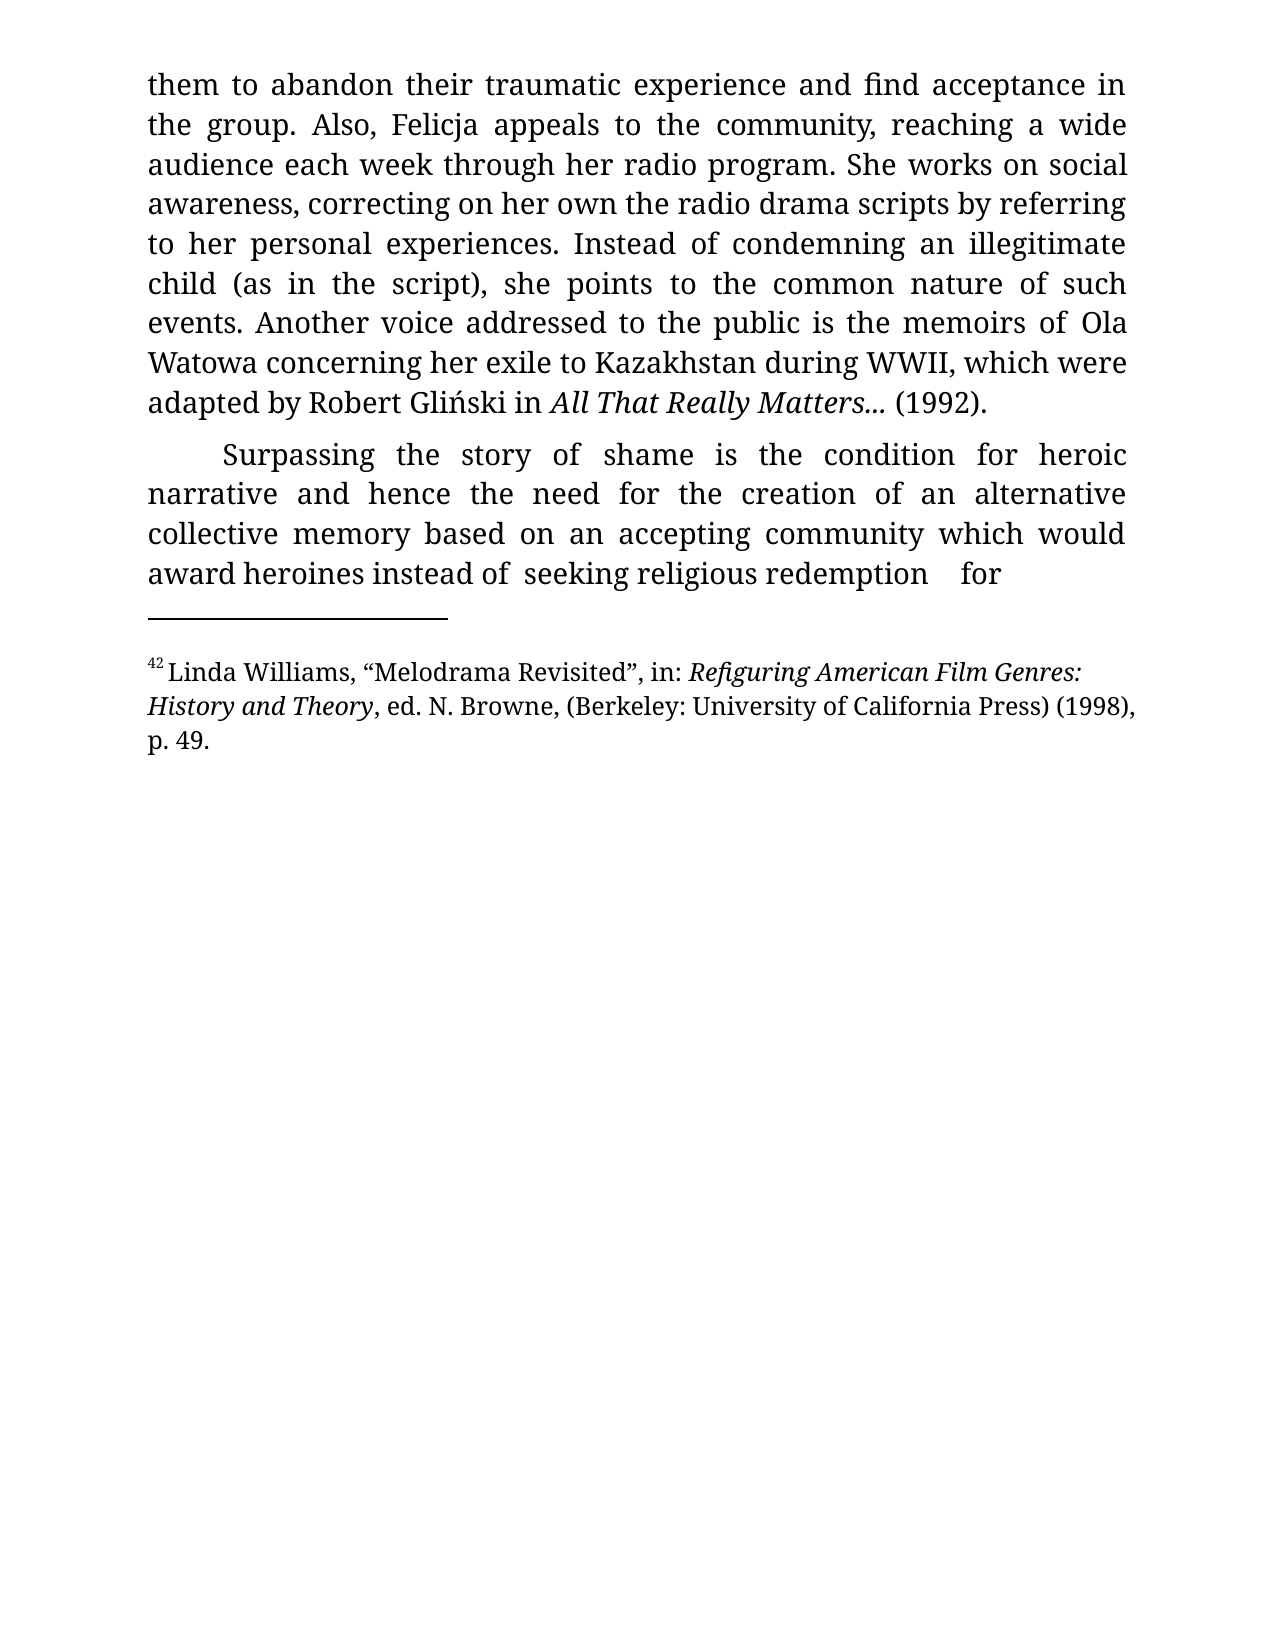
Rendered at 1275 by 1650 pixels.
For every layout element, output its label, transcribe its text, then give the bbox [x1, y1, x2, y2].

text 42 Linda Williams, “Melodrama Revisited”, in: Refiguring American Film Genres: History and Theory, ed. N. Browne, (Berkeley: University of California Press) (1998), p. 49. [147, 653, 1139, 757]
text Surpassing the story of shame is the condition for heroic narrative and hence the need for the creation of an alternative collective memory based on an accepting community which would award heroines instead of seeking religious redemption for [147, 434, 1127, 593]
text them to abandon their traumatic experience and find acceptance in the group. Also, Felicja appeals to the community, reaching a wide audience each week through her radio program. She works on social awareness, correcting on her own the radio drama scripts by referring to her personal experiences. Instead of condemning an illegitimate child (as in the script), she points to the common nature of such events. Another voice addressed to the public is the memoirs of Ola Watowa concerning her exile to Kazakhstan during WWII, which were adapted by Robert Gliński in All That Really Matters... (1992). [147, 64, 1128, 422]
